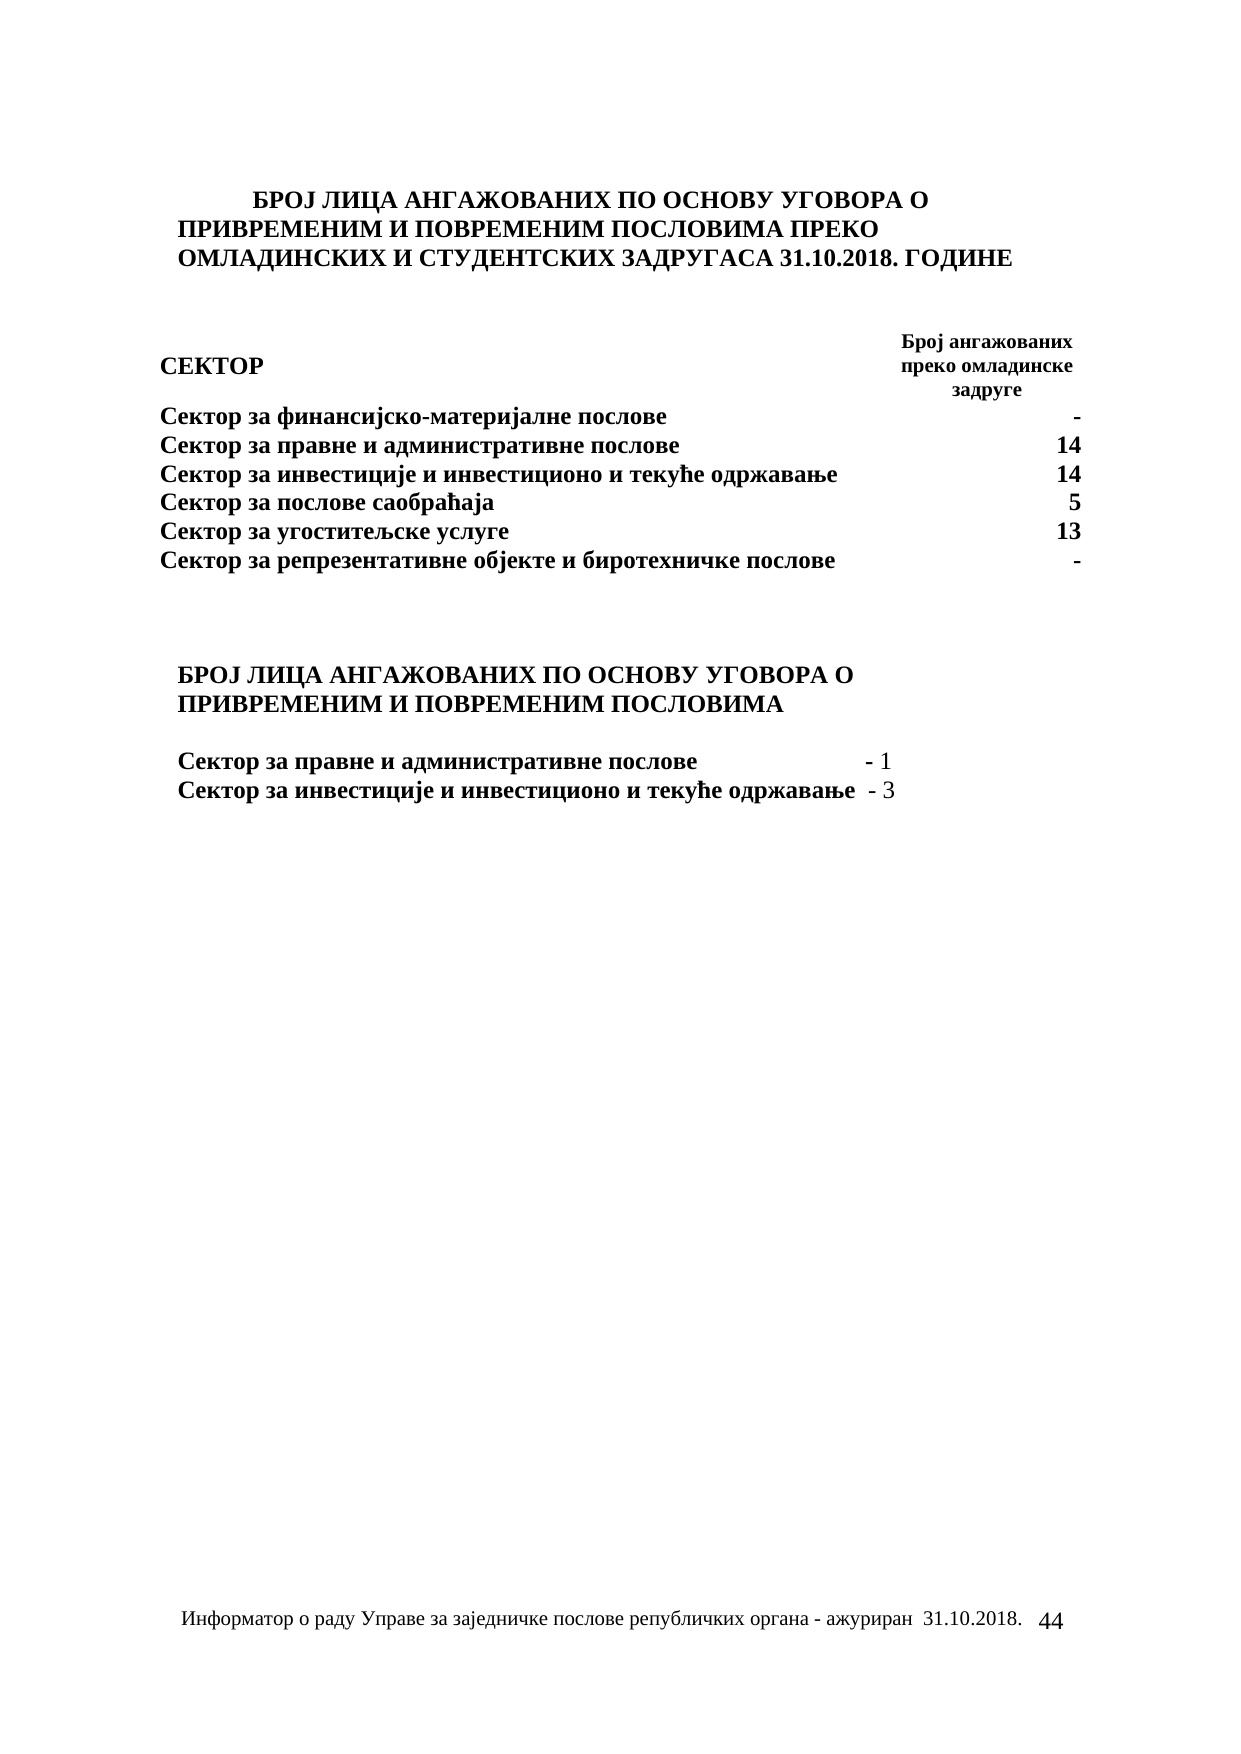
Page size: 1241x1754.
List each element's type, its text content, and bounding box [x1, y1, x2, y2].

table_cell Сектор за угоститељске услуге [148, 516, 881, 545]
table_cell Сектор за финансијско-материјалне послове [148, 401, 881, 430]
table_cell Сектор за послове саобраћаја [148, 488, 881, 516]
table_cell Сектор за правне и административне послове [148, 430, 881, 459]
table_header СЕКТОР [148, 329, 881, 401]
table_header Број ангажованих преко омладинске задруге [881, 329, 1092, 401]
table_cell 5 [881, 488, 1092, 516]
table_cell - [881, 401, 1092, 430]
text Сектор за правне и административне послове - 1 [177, 746, 1063, 775]
text БРОЈ ЛИЦА АНГАЖОВАНИХ ПО ОСНОВУ УГОВОРА О ПРИВРЕМЕНИМ И ПОВРЕМЕНИМ ПОСЛОВИМА ПРЕКО ОМЛАДИНСКИХ И СТУДЕНТСКИХ ЗАДРУГАСА 31.10.2018. ГОДИНЕ [177, 185, 1063, 272]
text Сектор за инвестиције и инвестиционо и текуће одржавање - 3 [177, 775, 1063, 804]
text БРОЈ ЛИЦА АНГАЖОВАНИХ ПО ОСНОВУ УГОВОРА О ПРИВРЕМЕНИМ И ПОВРЕМЕНИМ ПОСЛОВИМА [177, 660, 1063, 717]
table_cell - [881, 545, 1092, 574]
table_cell 14 [881, 430, 1092, 459]
table_cell 14 [881, 459, 1092, 487]
table_cell Сектор за репрезентативне објекте и биротехничке послове [148, 545, 881, 574]
table_cell 13 [881, 516, 1092, 545]
table_cell Сектор за инвестиције и инвестиционо и текуће одржавање [148, 459, 881, 487]
